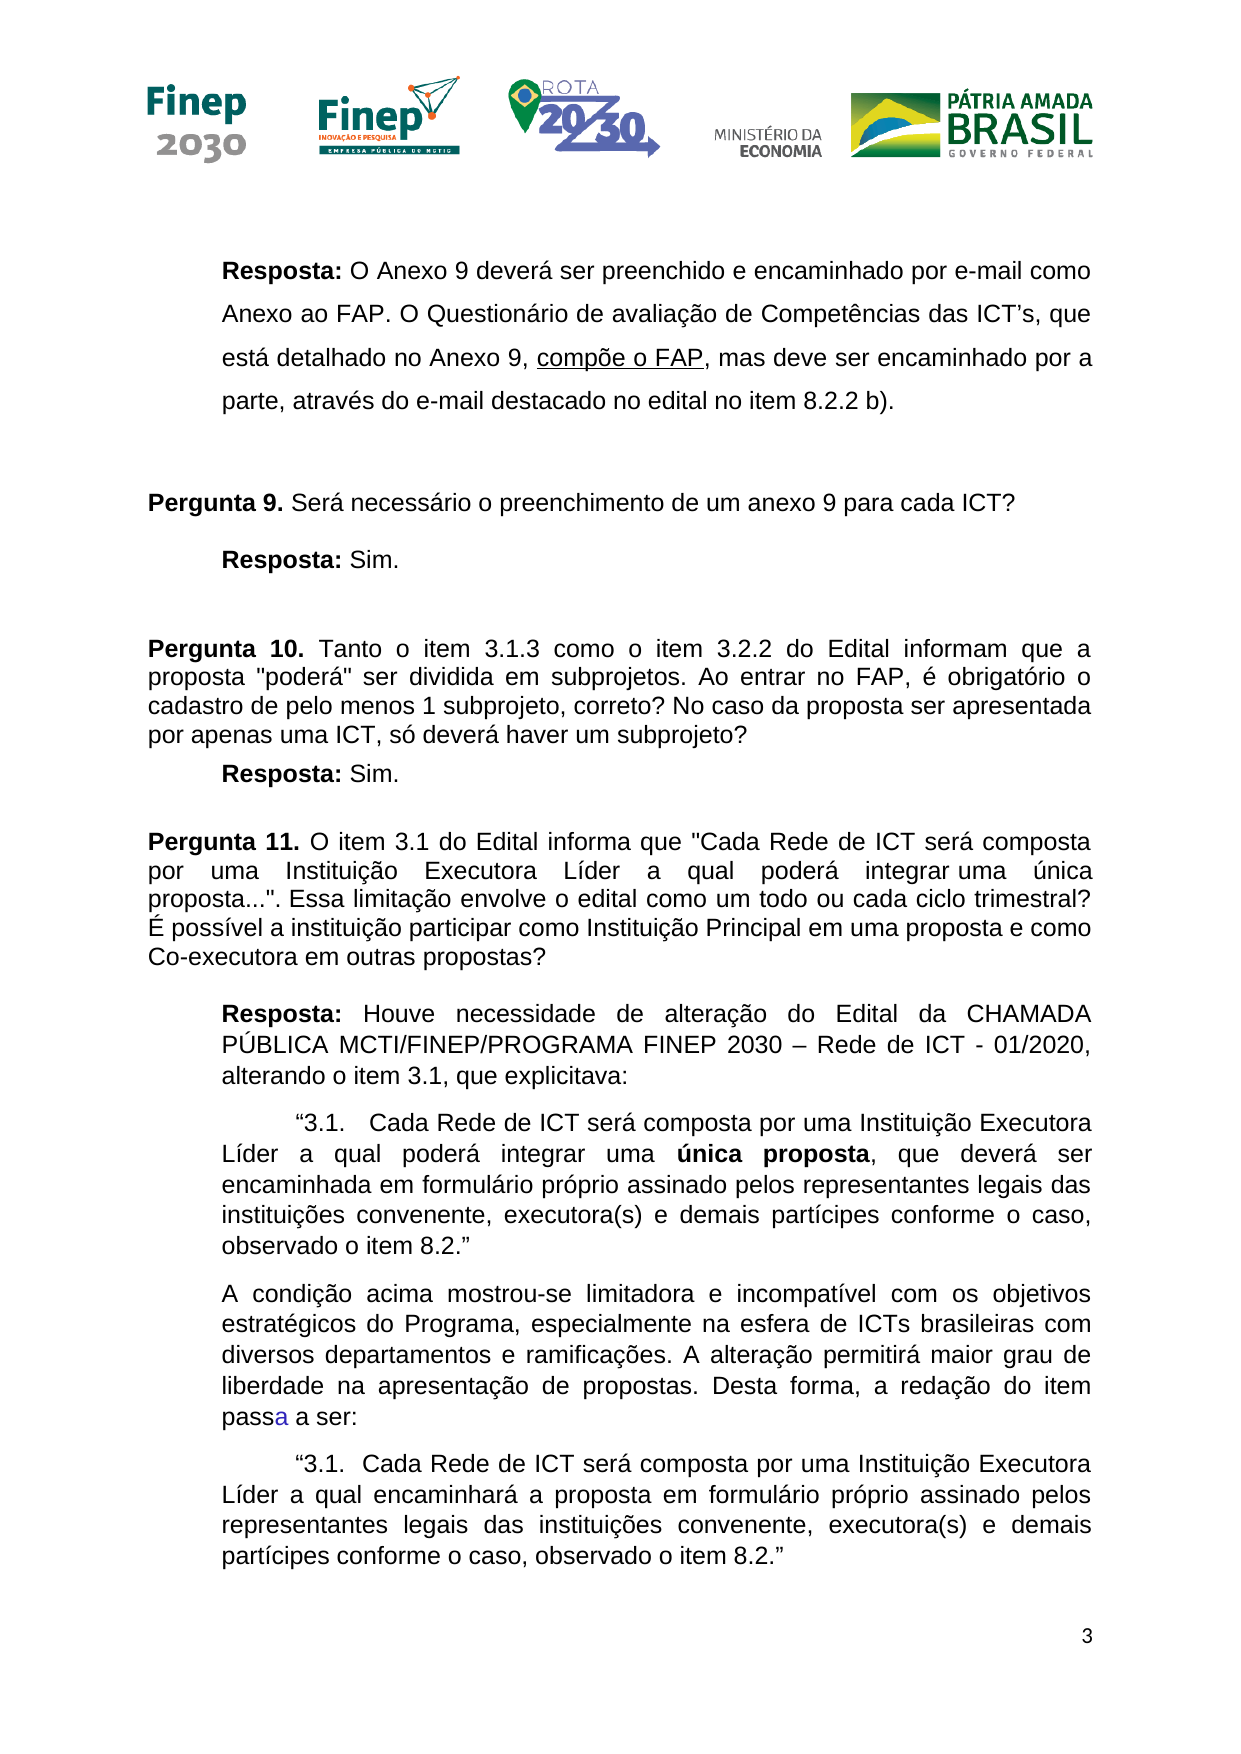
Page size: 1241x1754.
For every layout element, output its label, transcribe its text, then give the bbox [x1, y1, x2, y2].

text “3.1. Cada Rede de ICT será composta por uma Instituição Executora Líder a qual poderá integrar uma única proposta, que deverá ser encaminhada em formulário próprio assinado pelos representantes legais das instituições convenente, executora(s) e demais partícipes conforme o caso, observado o item 8.2.” [221, 1108, 1093, 1260]
text Resposta: Sim. [221, 546, 1093, 574]
text Resposta: O Anexo 9 deverá ser preenchido e encaminhado por e-mail como Anexo ao FAP. O Questionário de avaliação de Competências das ICT’s, que está detalhado no Anexo 9, compõe o FAP, mas deve ser encaminhado por a parte, através do e-mail destacado no edital no item 8.2.2 b). [222, 256, 1093, 414]
text Pergunta 11. O item 3.1 do Edital informa que "Cada Rede de ICT será composta por uma Instituição Executora Líder a qual poderá integrar uma única proposta...". Essa limitação envolve o edital como um todo ou cada ciclo trimestral? É possível a instituição participar como Instituição Principal em uma proposta e como Co-executora em outras propostas? [148, 827, 1093, 971]
text Resposta: Houve necessidade de alteração do Edital da CHAMADA PÚBLICA MCTI/FINEP/PROGRAMA FINEP 2030 – Rede de ICT - 01/2020, alterando o item 3.1, que explicitava: [221, 999, 1093, 1089]
text Pergunta 10. Tanto o item 3.1.3 como o item 3.2.2 do Edital informam que a proposta "poderá" ser dividida em subprojetos. Ao entrar no FAP, é obrigatório o cadastro de pelo menos 1 subprojeto, correto? No caso da proposta ser apresentada por apenas uma ICT, só deverá haver um subprojeto? [148, 633, 1093, 748]
text A condição acima mostrou-se limitadora e incompatível com os objetivos estratégicos do Programa, especialmente na esfera de ICTs brasileiras com diversos departamentos e ramificações. A alteração permitirá maior grau de liberdade na apresentação de propostas. Desta forma, a redação do item passa a ser: [221, 1278, 1093, 1430]
text Pergunta 9. Será necessário o preenchimento de um anexo 9 para cada ICT? [148, 488, 1093, 517]
text Resposta: Sim. [221, 759, 1093, 788]
text “3.1. Cada Rede de ICT será composta por uma Instituição Executora Líder a qual encaminhará a proposta em formulário próprio assinado pelos representantes legais das instituições convenente, executora(s) e demais partícipes conforme o caso, observado o item 8.2.” [221, 1449, 1093, 1570]
